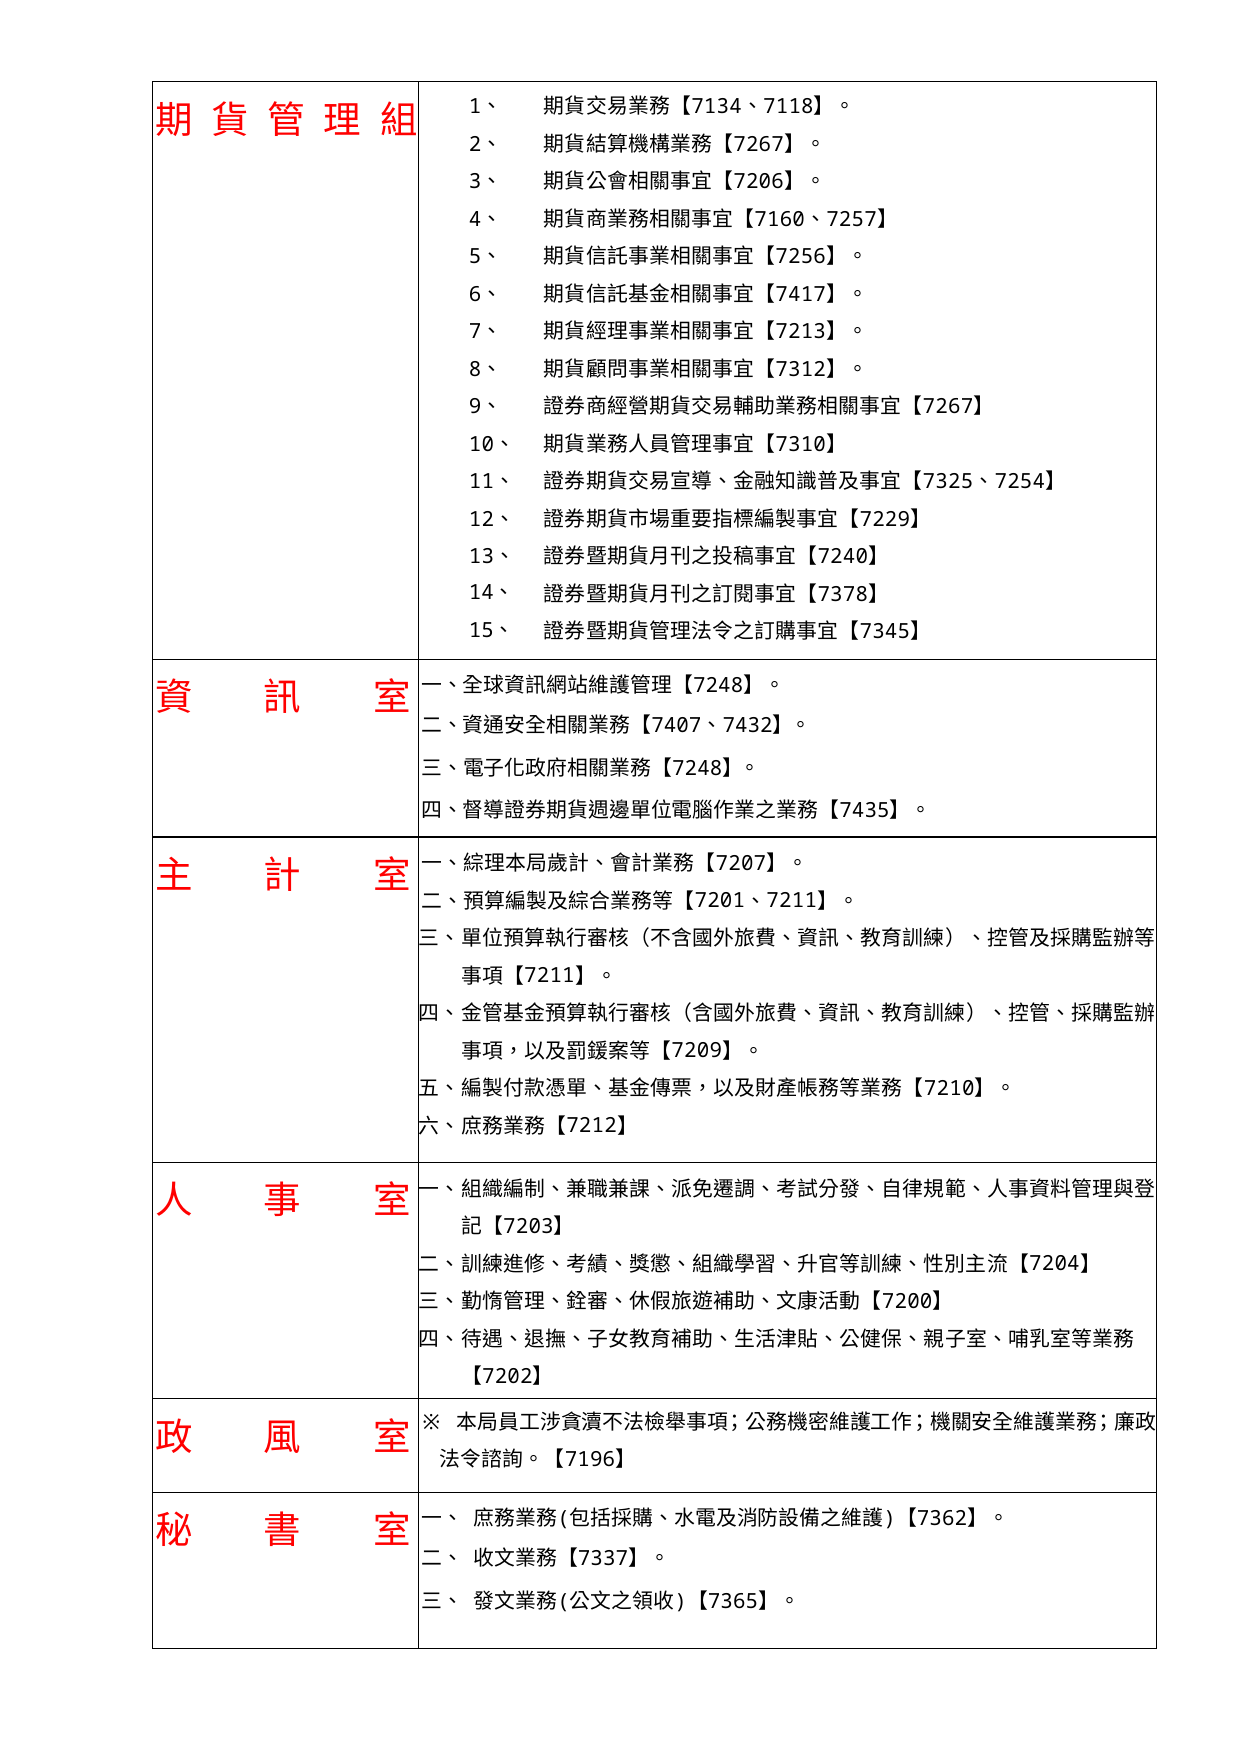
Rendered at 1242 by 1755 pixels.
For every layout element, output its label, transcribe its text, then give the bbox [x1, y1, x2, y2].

table_cell 一、 庶務業務(包括採購、水電及消防設備之維護)【7362】。 二、 收文業務【7337】。 三、 發文業務(公文之領收)【7365】。 [419, 1493, 1156, 1647]
table_cell 期 貨 管 理 組 [153, 82, 418, 658]
table_cell 一、綜理本局歲計、會計業務【7207】。 二、預算編製及綜合業務等【7201、7211】。 三、單位預算執行審核（不含國外旅費、資訊、教育訓練）、控管及採購監辦等事項【7211】。 四、金管基金預算執行審核（含國外旅費、資訊、教育訓練）、控管、採購監辦事項，以及罰鍰案等【7209】。 五、編製付款憑單、基金傳票，以及財產帳務等業務【7210】。 六、庶務業務【7212】 [419, 838, 1156, 1162]
table_cell 主 計 室 [153, 838, 418, 1162]
table_cell 政 風 室 [153, 1399, 418, 1492]
table_cell 秘 書 室 [153, 1493, 418, 1647]
table_cell 期貨交易業務【7134、7118】。 期貨結算機構業務【7267】。 期貨公會相關事宜【7206】。 期貨商業務相關事宜【7160、7257】 期貨信託事業相關事宜【7256】。 期貨信託基金相關事宜【7417】。 期貨經理事業相關事宜【7213】。 期貨顧問事業相關事宜【7312】。 證券商經營期貨交易輔助業務相關事宜【7267】 期貨業務人員管理事宜【7310】 證券期貨交易宣導、金融知識普及事宜【7325、7254】 證券期貨市場重要指標編製事宜【7229】 證券暨期貨月刊之投稿事宜【7240】 證券暨期貨月刊之訂閱事宜【7378】 證券暨期貨管理法令之訂購事宜【7345】 [419, 82, 1156, 658]
table_cell 人 事 室 [153, 1163, 418, 1398]
table_cell 資 訊 室 [153, 660, 418, 836]
table_cell ※ 本局員工涉貪瀆不法檢舉事項；公務機密維護工作；機關安全維護業務；廉政法令諮詢。【7196】 [419, 1399, 1156, 1492]
table_cell 一、全球資訊網站維護管理【7248】。 二、資通安全相關業務【7407、7432】。 三、電子化政府相關業務【7248】。 四、督導證券期貨週邊單位電腦作業之業務【7435】。 [419, 660, 1156, 836]
table_cell 一、組織編制、兼職兼課、派免遷調、考試分發、自律規範、人事資料管理與登記【7203】 二、訓練進修、考績、獎懲、組織學習、升官等訓練、性別主流【7204】 三、勤惰管理、銓審、休假旅遊補助、文康活動【7200】 四、待遇、退撫、子女教育補助、生活津貼、公健保、親子室、哺乳室等業務【7202】 [419, 1163, 1156, 1398]
